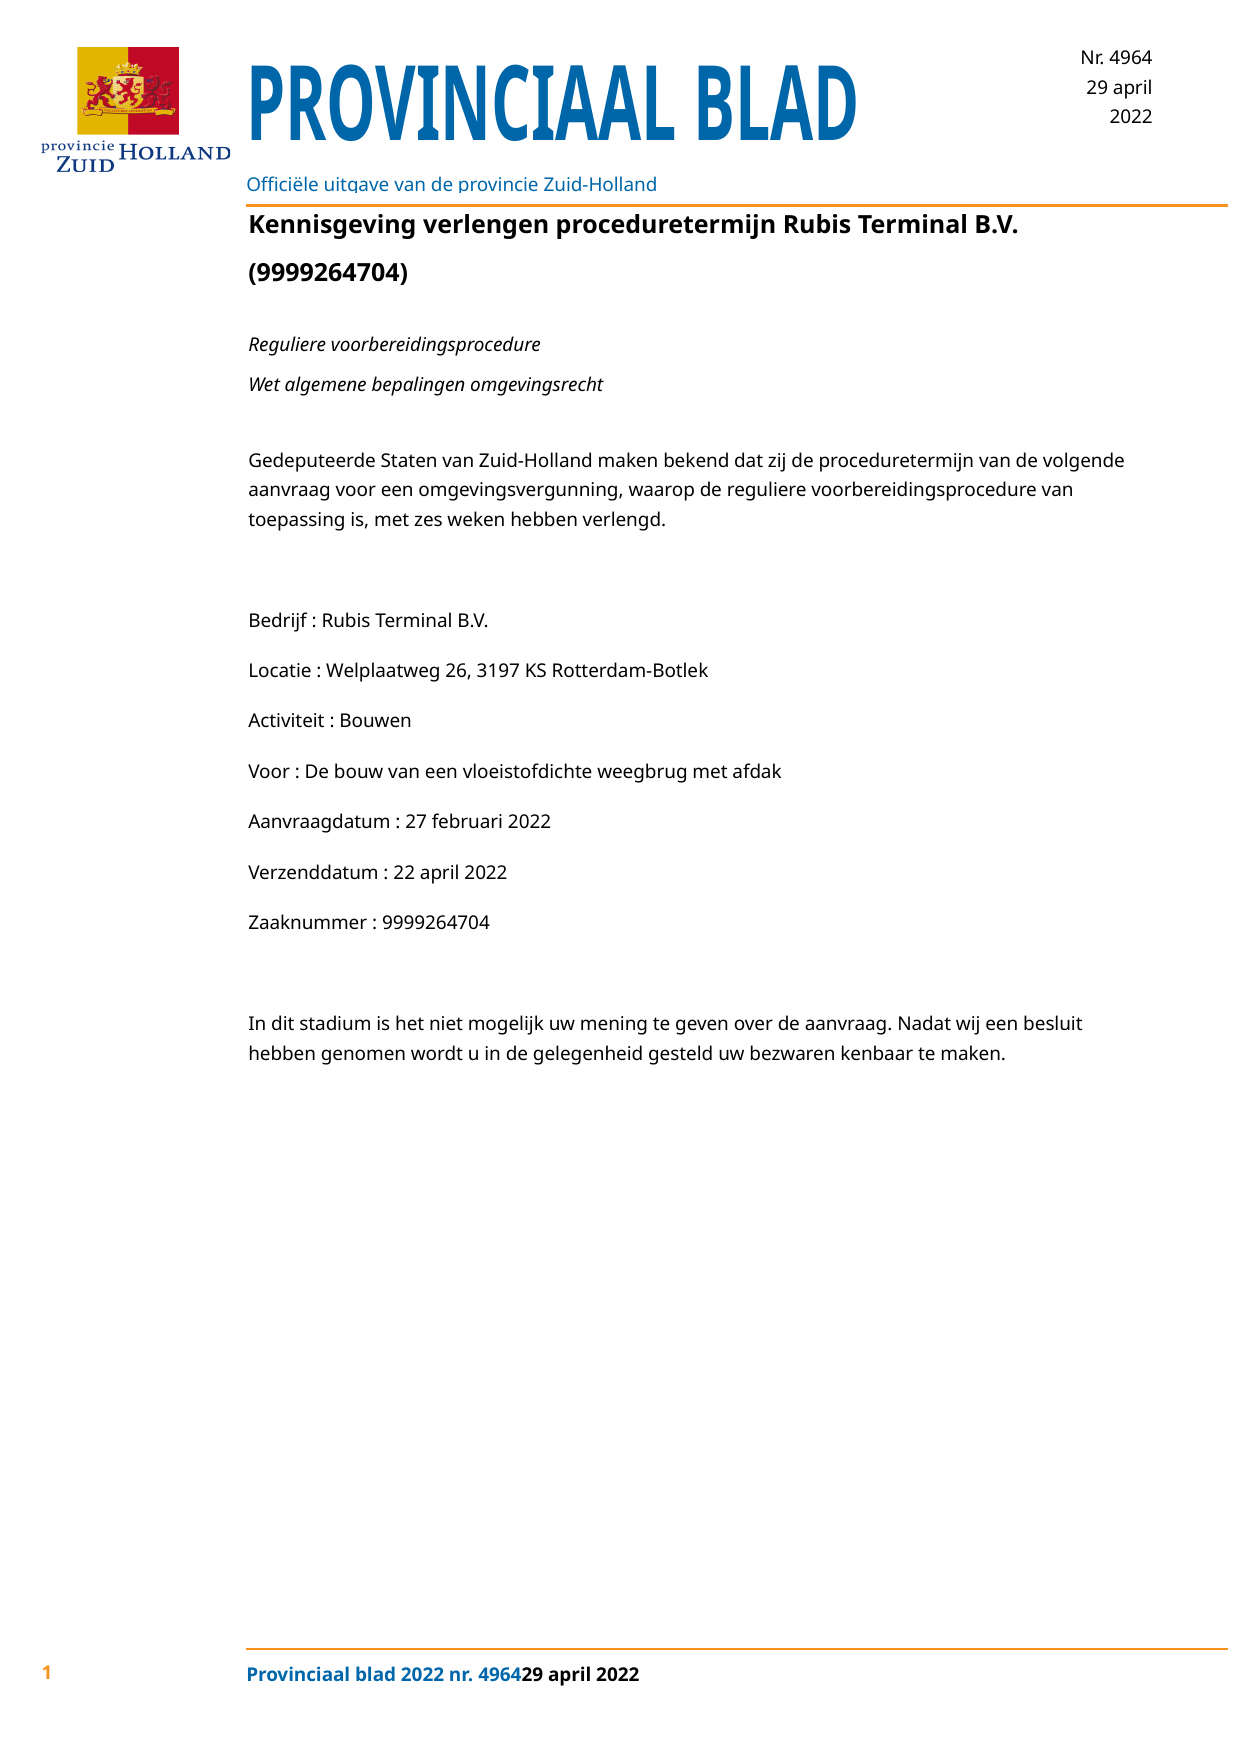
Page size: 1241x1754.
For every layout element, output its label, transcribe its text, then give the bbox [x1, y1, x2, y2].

text Reguliere voorbereidingsprocedure [248, 331, 1152, 357]
text Gedeputeerde Staten van Zuid-Holland maken bekend dat zij de proceduretermijn van de volgende aanvraag voor een omgevingsvergunning, waarop de reguliere voorbereidingsprocedure van toepassing is, met zes weken hebben verlengd. [248, 447, 1152, 532]
text Kennisgeving verlengen proceduretermijn Rubis Terminal B.V. (9999264704) [248, 207, 1152, 288]
text Zaaknummer : 9999264704 [248, 909, 1152, 935]
text Locatie : Welplaatweg 26, 3197 KS Rotterdam-Botlek [248, 657, 1152, 683]
picture [41, 47, 231, 172]
text Verzenddatum : 22 april 2022 [248, 859, 1152, 885]
text Bedrijf : Rubis Terminal B.V. [248, 607, 1152, 633]
text Voor : De bouw van een vloeistofdichte weegbrug met afdak [248, 758, 1152, 784]
text Wet algemene bepalingen omgevingsrecht [248, 371, 1152, 396]
text In dit stadium is het niet mogelijk uw mening te geven over de aanvraag. Nadat wij een besluit hebben genomen wordt u in de gelegenheid gesteld uw bezwaren kenbaar te maken. [248, 1010, 1152, 1066]
text Activiteit : Bouwen [248, 708, 1152, 733]
text Aanvraagdatum : 27 februari 2022 [248, 808, 1152, 834]
